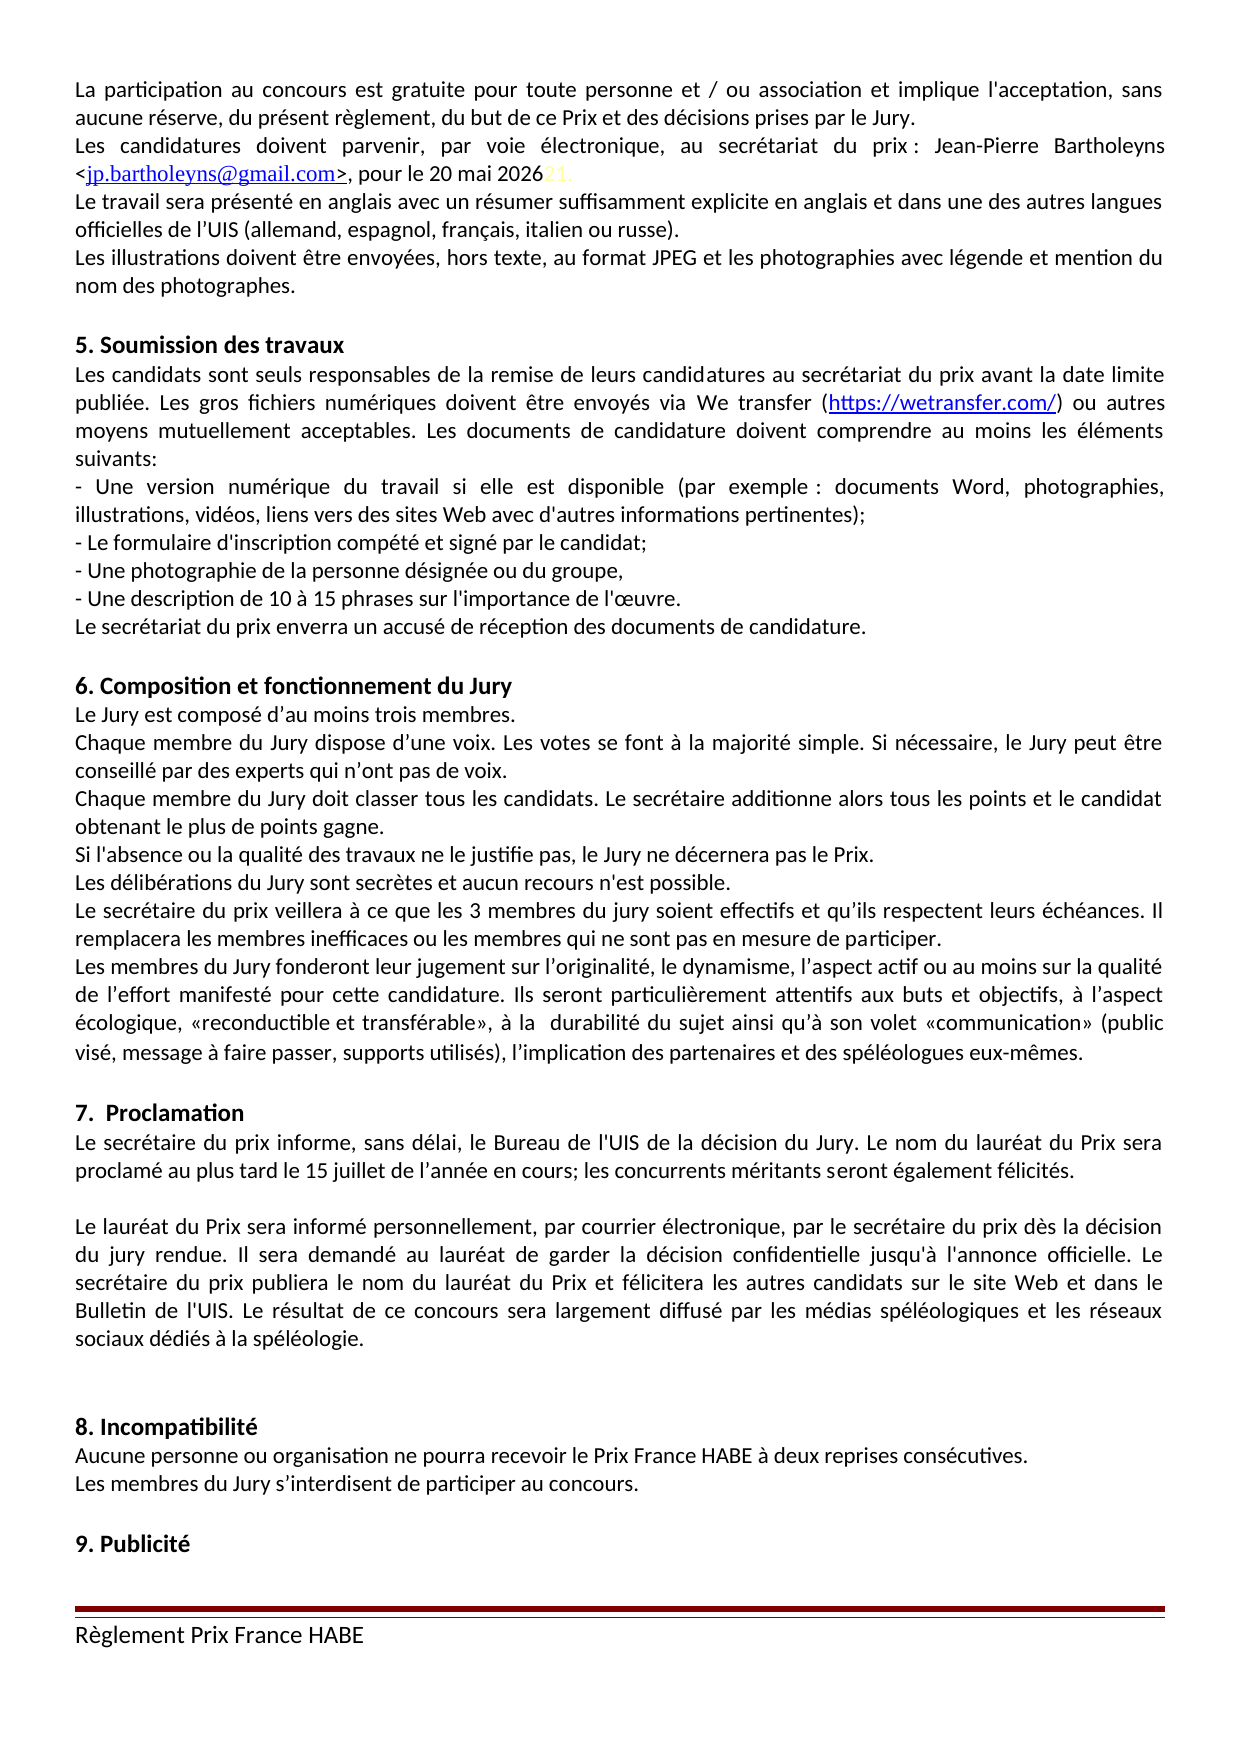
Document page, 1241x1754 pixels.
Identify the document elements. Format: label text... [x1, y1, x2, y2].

text Le Jury est composé d’au moins trois membres. [75, 700, 1165, 728]
text Les délibérations du Jury sont secrètes et aucun recours n'est possible. [75, 868, 1165, 896]
text 5. Soumission des travaux [75, 330, 1165, 360]
text Les candidatures doivent parvenir, par voie électronique, au secrétariat du prix : Jean-Pierre Bartholeyns <jp.bartholeyns@gmail.com>, pour le 20 mai 202621. [75, 131, 1165, 187]
text - Une version numérique du travail si elle est disponible (par exemple : documents Word, photographies, illustrations, vidéos, liens vers des sites Web avec d'autres informations pertinentes); [75, 472, 1165, 528]
text 7. Proclamation [75, 1097, 1165, 1128]
text 9. Publicité [75, 1528, 1165, 1558]
text - Une description de 10 à 15 phrases sur l'importance de l'œuvre. [75, 584, 1165, 612]
text Les candidats sont seuls responsables de la remise de leurs candidatures au secrétariat du prix avant la date limite publiée. Les gros fichiers numériques doivent être envoyés via We transfer (https://wetransfer.com/) ou autres moyens mutuellement acceptables. Les documents de candidature doivent comprendre au moins les éléments suivants: [75, 360, 1165, 472]
text 6. Composition et fonctionnement du Jury [75, 671, 1165, 700]
text Le lauréat du Prix sera informé personnellement, par courrier électronique, par le secrétaire du prix dès la décision du jury rendue. Il sera demandé au lauréat de garder la décision confidentielle jusqu'à l'annonce officielle. Le secrétaire du prix publiera le nom du lauréat du Prix et félicitera les autres candidats sur le site Web et dans le Bulletin de l'UIS. Le résultat de ce concours sera largement diffusé par les médias spéléologiques et les réseaux sociaux dédiés à la spéléologie. [75, 1212, 1165, 1352]
text 8. Incompatibilité [75, 1411, 1165, 1441]
text Chaque membre du Jury doit classer tous les candidats. Le secrétaire additionne alors tous les points et le candidat obtenant le plus de points gagne. [75, 784, 1165, 840]
text Les illustrations doivent être envoyées, hors texte, au format JPEG et les photographies avec légende et mention du nom des photographes. [75, 243, 1165, 299]
text Le secrétariat du prix enverra un accusé de réception des documents de candidature. [75, 612, 1165, 640]
text Les membres du Jury fonderont leur jugement sur l’originalité, le dynamisme, l’aspect actif ou au moins sur la qualité de l’effort manifesté pour cette candidature. Ils seront particulièrement attentifs aux buts et objectifs, à l’aspect écologique, «reconductible et transférable», à la durabilité du sujet ainsi qu’à son volet «communication» (public visé, message à faire passer, supports utilisés), l’implication des partenaires et des spéléologues eux-mêmes. [75, 952, 1165, 1067]
text Le secrétaire du prix informe, sans délai, le Bureau de l'UIS de la décision du Jury. Le nom du lauréat du Prix sera proclamé au plus tard le 15 juillet de l’année en cours; les concurrents méritants seront également félicités. [75, 1128, 1165, 1184]
text Aucune personne ou organisation ne pourra recevoir le Prix France HABE à deux reprises consécutives. [75, 1441, 1165, 1469]
text - Le formulaire d'inscription compété et signé par le candidat; [75, 528, 1165, 556]
text Le travail sera présenté en anglais avec un résumer suffisamment explicite en anglais et dans une des autres langues officielles de l’UIS (allemand, espagnol, français, italien ou russe). [75, 187, 1165, 243]
text Le secrétaire du prix veillera à ce que les 3 membres du jury soient effectifs et qu’ils respectent leurs échéances. Il remplacera les membres inefficaces ou les membres qui ne sont pas en mesure de participer. [75, 896, 1165, 952]
text - Une photographie de la personne désignée ou du groupe, [75, 556, 1165, 584]
text Chaque membre du Jury dispose d’une voix. Les votes se font à la majorité simple. Si nécessaire, le Jury peut être conseillé par des experts qui n’ont pas de voix. [75, 728, 1165, 784]
text La participation au concours est gratuite pour toute personne et / ou association et implique l'acceptation, sans aucune réserve, du présent règlement, du but de ce Prix et des décisions prises par le Jury. [75, 75, 1165, 131]
text Si l'absence ou la qualité des travaux ne le justifie pas, le Jury ne décernera pas le Prix. [75, 840, 1165, 868]
text Les membres du Jury s’interdisent de participer au concours. [75, 1469, 1165, 1497]
